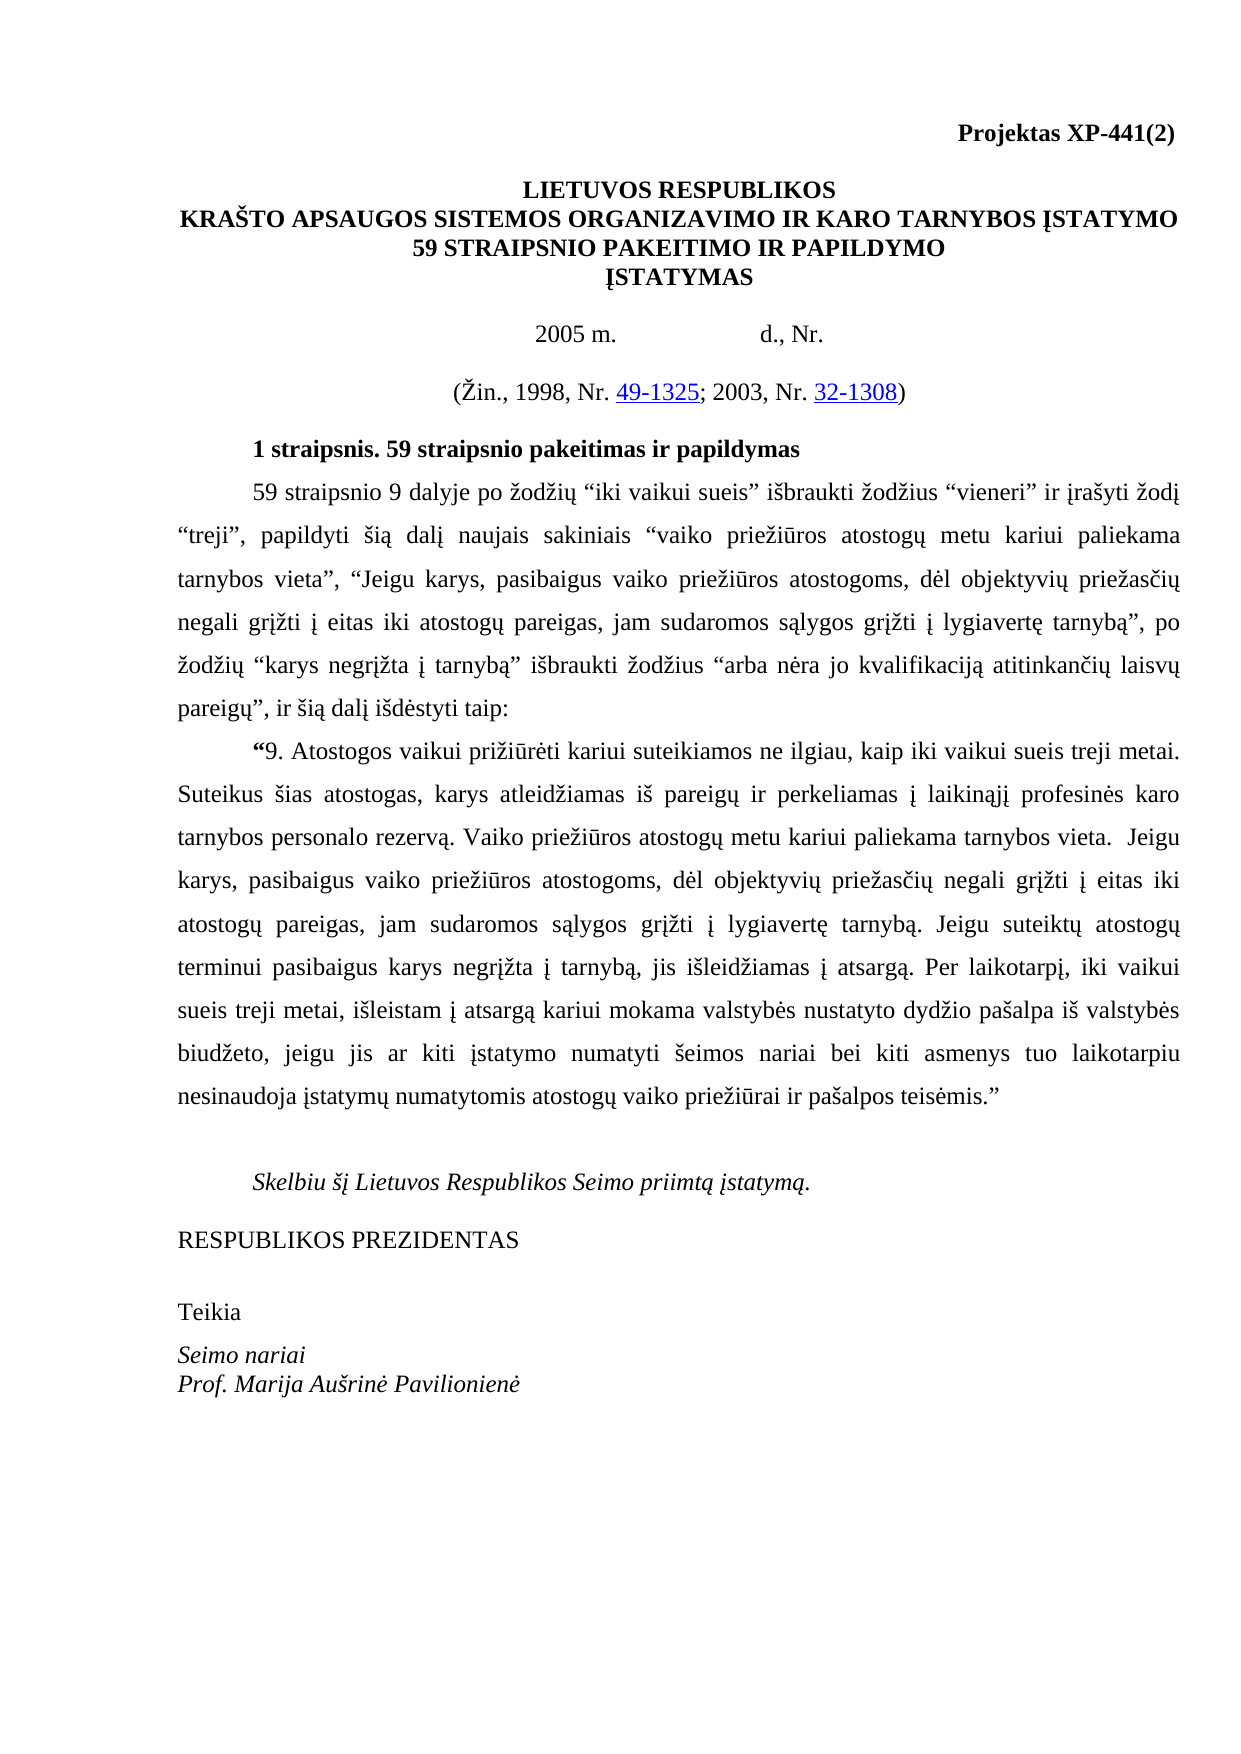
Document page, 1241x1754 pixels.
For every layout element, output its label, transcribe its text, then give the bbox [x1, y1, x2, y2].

text Prof. Marija Aušrinė Pavilionienė [177, 1369, 1181, 1397]
text RESPUBLIKOS PREZIDENTAS [177, 1225, 1181, 1254]
text LIETUVOS RESPUBLIKOS [177, 176, 1181, 204]
text Seimo nariai [177, 1340, 1181, 1369]
text (Žin., 1998, Nr. 49-1325; 2003, Nr. 32-1308) [177, 377, 1181, 406]
text 1 straipsnis. 59 straipsnio pakeitimas ir papildymas [177, 434, 1181, 463]
text ĮSTATYMAS [177, 262, 1181, 291]
text 59 straipsnio 9 dalyje po žodžių “iki vaikui sueis” išbraukti žodžius “vieneri” ir įrašyti žodį “treji”, papildyti šią dalį naujais sakiniais “vaiko priežiūros atostogų metu kariui paliekama tarnybos vieta”, “Jeigu karys, pasibaigus vaiko priežiūros atostogoms, dėl objektyvių priežasčių negali grįžti į eitas iki atostogų pareigas, jam sudaromos sąlygos grįžti į lygiavertę tarnybą”, po žodžių “karys negrįžta į tarnybą” išbraukti žodžius “arba nėra jo kvalifikaciją atitinkančių laisvų pareigų”, ir šią dalį išdėstyti taip: [177, 477, 1181, 722]
text 2005 m. d., Nr. [177, 319, 1181, 348]
text Skelbiu šį Lietuvos Respublikos Seimo priimtą įstatymą. [177, 1167, 1181, 1196]
text “9. Atostogos vaikui prižiūrėti kariui suteikiamos ne ilgiau, kaip iki vaikui sueis treji metai. Suteikus šias atostogas, karys atleidžiamas iš pareigų ir perkeliamas į laikinąjį profesinės karo tarnybos personalo rezervą. Vaiko priežiūros atostogų metu kariui paliekama tarnybos vieta. Jeigu karys, pasibaigus vaiko priežiūros atostogoms, dėl objektyvių priežasčių negali grįžti į eitas iki atostogų pareigas, jam sudaromos sąlygos grįžti į lygiavertę tarnybą. Jeigu suteiktų atostogų terminui pasibaigus karys negrįžta į tarnybą, jis išleidžiamas į atsargą. Per laikotarpį, iki vaikui sueis treji metai, išleistam į atsargą kariui mokama valstybės nustatyto dydžio pašalpa iš valstybės biudžeto, jeigu jis ar kiti įstatymo numatyti šeimos nariai bei kiti asmenys tuo laikotarpiu nesinaudoja įstatymų numatytomis atostogų vaiko priežiūrai ir pašalpos teisėmis.” [177, 736, 1181, 1110]
text Teikia [177, 1297, 1181, 1326]
text Projektas XP-441(2) [177, 118, 1181, 147]
text KRAŠTO APSAUGOS SISTEMOS ORGANIZAVIMO IR KARO TARNYBOS ĮSTATYMO 59 STRAIPSNIO PAKEITIMO IR PAPILDYMO [177, 204, 1181, 262]
